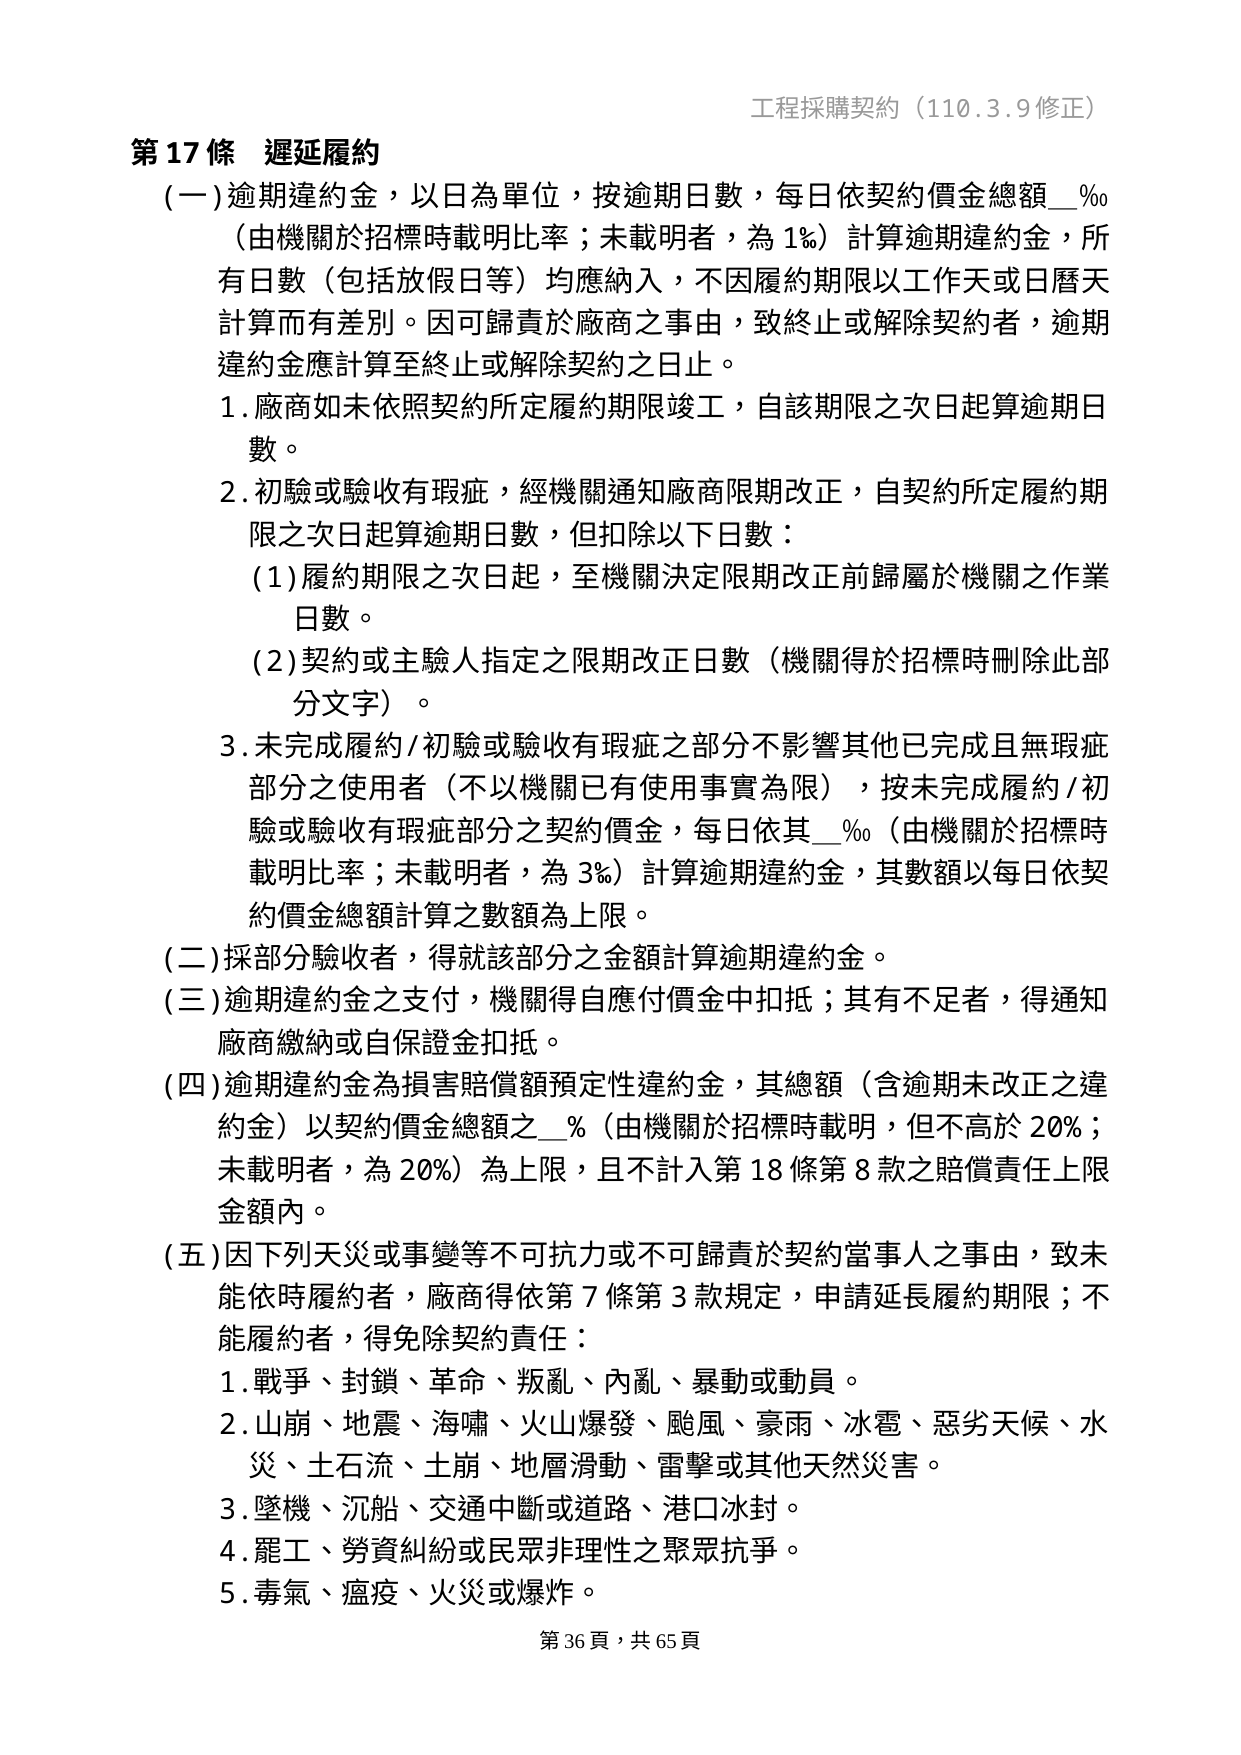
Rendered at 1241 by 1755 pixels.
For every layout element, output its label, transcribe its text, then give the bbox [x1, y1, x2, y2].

text 2.初驗或驗收有瑕疵，經機關通知廠商限期改正，自契約所定履約期限之次日起算逾期日數，但扣除以下日數： [218, 469, 1110, 553]
text (五)因下列天災或事變等不可抗力或不可歸責於契約當事人之事由，致未能依時履約者，廠商得依第7條第3款規定，申請延長履約期限；不能履約者，得免除契約責任： [159, 1231, 1110, 1358]
text (二)採部分驗收者，得就該部分之金額計算逾期違約金。 [159, 934, 1110, 977]
text 2.山崩、地震、海嘯、火山爆發、颱風、豪雨、冰雹、惡劣天候、水災、土石流、土崩、地層滑動、雷擊或其他天然災害。 [218, 1401, 1110, 1485]
text 第17條 遲延履約 [130, 130, 1110, 172]
text (一)逾期違約金，以日為單位，按逾期日數，每日依契約價金總額＿‰（由機關於招標時載明比率；未載明者，為1‰）計算逾期違約金，所有日數（包括放假日等）均應納入，不因履約期限以工作天或日曆天計算而有差別。因可歸責於廠商之事由，致終止或解除契約者，逾期違約金應計算至終止或解除契約之日止。 [159, 172, 1110, 384]
text 4.罷工、勞資糾紛或民眾非理性之聚眾抗爭。 [218, 1528, 1110, 1570]
text (2)契約或主驗人指定之限期改正日數（機關得於招標時刪除此部分文字）。 [248, 638, 1110, 723]
text 3.墜機、沉船、交通中斷或道路、港口冰封。 [218, 1485, 1110, 1528]
text (三)逾期違約金之支付，機關得自應付價金中扣抵；其有不足者，得通知廠商繳納或自保證金扣抵。 [159, 977, 1110, 1062]
text 3.未完成履約/初驗或驗收有瑕疵之部分不影響其他已完成且無瑕疵部分之使用者（不以機關已有使用事實為限），按未完成履約/初驗或驗收有瑕疵部分之契約價金，每日依其＿‰（由機關於招標時載明比率；未載明者，為3‰）計算逾期違約金，其數額以每日依契約價金總額計算之數額為上限。 [218, 723, 1110, 934]
text 1.戰爭、封鎖、革命、叛亂、內亂、暴動或動員。 [218, 1358, 1110, 1401]
text 1.廠商如未依照契約所定履約期限竣工，自該期限之次日起算逾期日數。 [218, 384, 1110, 469]
text 5.毒氣、瘟疫、火災或爆炸。 [218, 1570, 1110, 1612]
text (1)履約期限之次日起，至機關決定限期改正前歸屬於機關之作業日數。 [248, 553, 1110, 638]
text (四)逾期違約金為損害賠償額預定性違約金，其總額（含逾期未改正之違約金）以契約價金總額之＿%（由機關於招標時載明，但不高於20%；未載明者，為20%）為上限，且不計入第18條第8款之賠償責任上限金額內。 [159, 1062, 1110, 1231]
